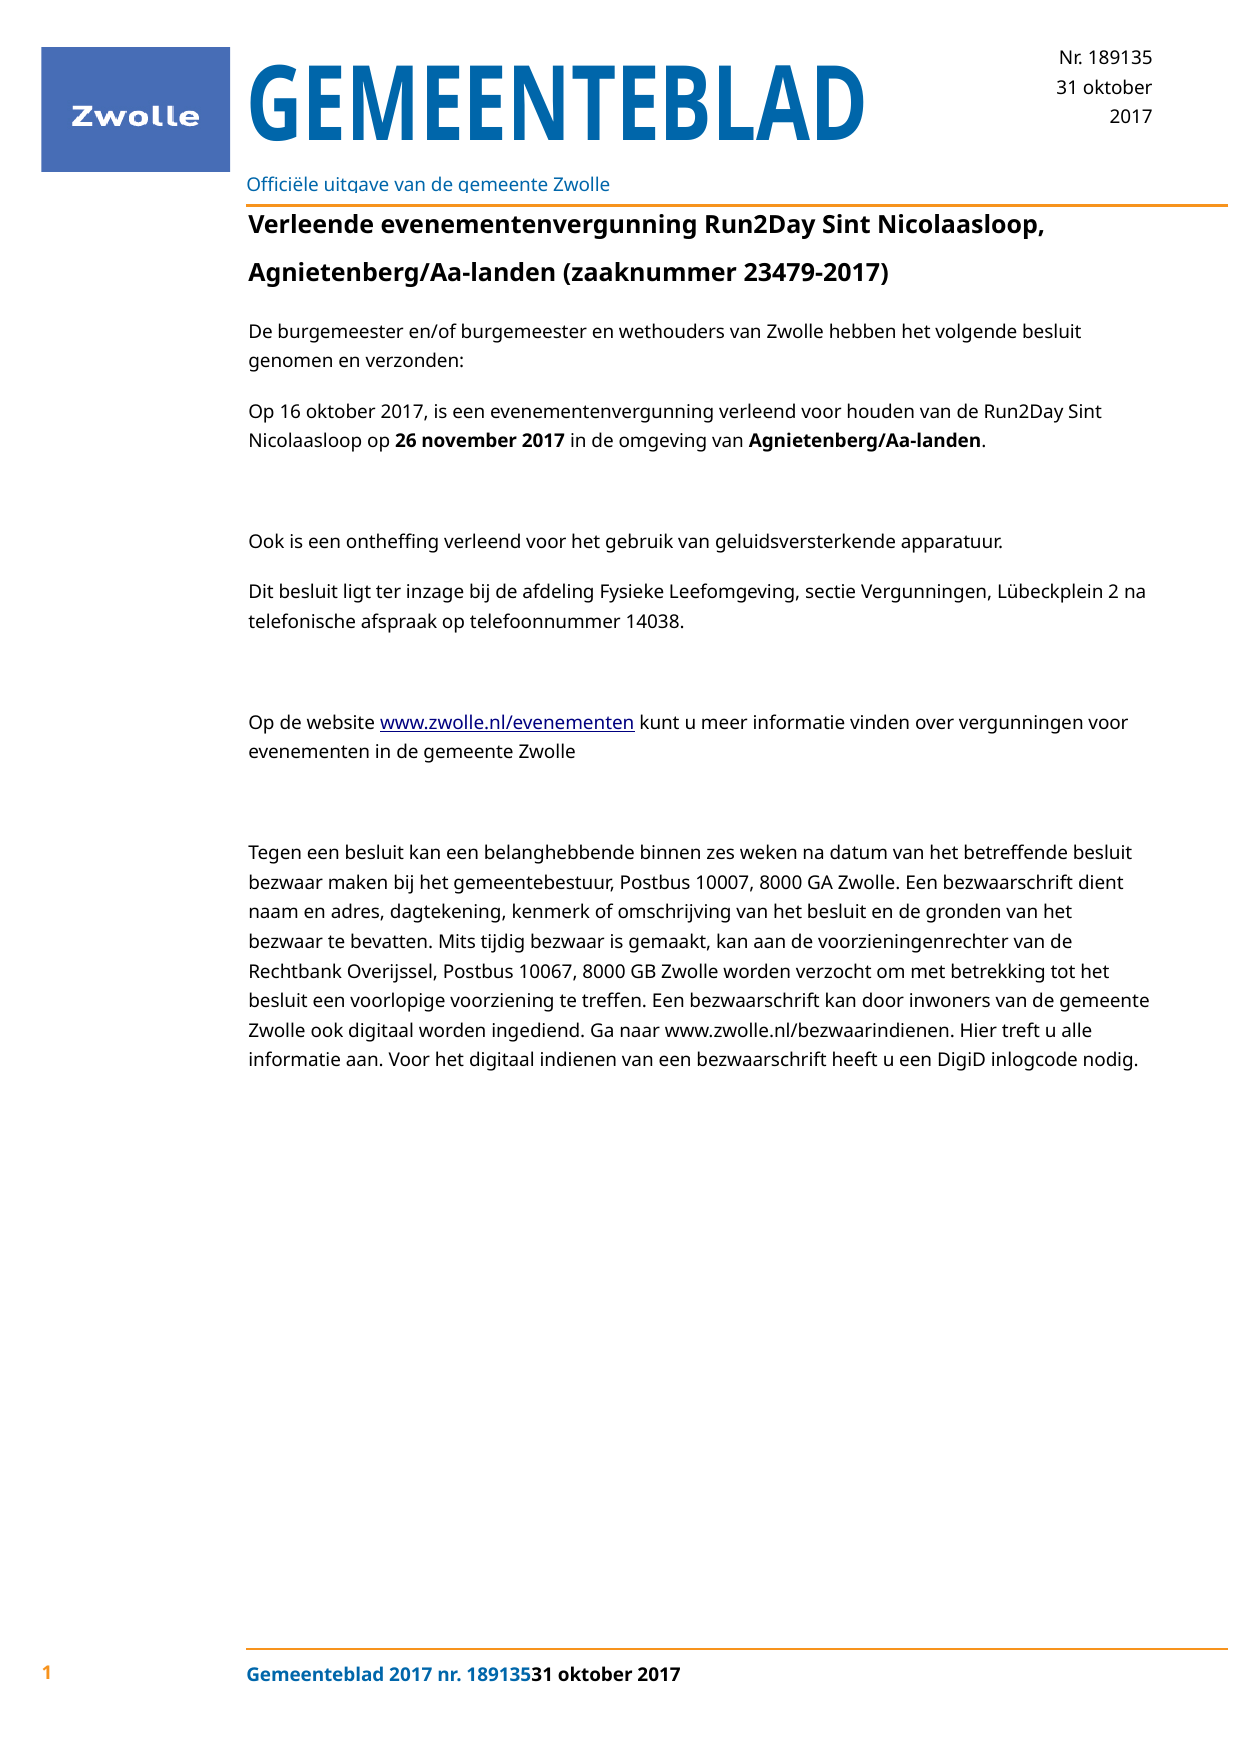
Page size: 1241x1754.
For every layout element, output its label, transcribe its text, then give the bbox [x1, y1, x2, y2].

picture [41, 47, 231, 172]
text Tegen een besluit kan een belanghebbende binnen zes weken na datum van het betreffende besluit bezwaar maken bij het gemeentebestuur, Postbus 10007, 8000 GA Zwolle. Een bezwaarschrift dient naam en adres, dagtekening, kenmerk of omschrijving van het besluit en de gronden van het bezwaar te bevatten. Mits tijdig bezwaar is gemaakt, kan aan de voorzieningenrechter van de Rechtbank Overijssel, Postbus 10067, 8000 GB Zwolle worden verzocht om met betrekking tot het besluit een voorlopige voorziening te treffen. Een bezwaarschrift kan door inwoners van de gemeente Zwolle ook digitaal worden ingediend. Ga naar www.zwolle.nl/bezwaarindienen. Hier treft u alle informatie aan. Voor het digitaal indienen van een bezwaarschrift heeft u een DigiD inlogcode nodig. [248, 839, 1152, 1072]
text Ook is een ontheffing verleend voor het gebruik van geluidsversterkende apparatuur. [248, 528, 1152, 554]
text Op de website www.zwolle.nl/evenementen kunt u meer informatie vinden over vergunningen voor evenementen in de gemeente Zwolle [248, 709, 1152, 764]
text Verleende evenementenvergunning Run2Day Sint Nicolaasloop, Agnietenberg/Aa-landen (zaaknummer 23479-2017) [248, 207, 1152, 288]
text Op 16 oktober 2017, is een evenementenvergunning verleend voor houden van de Run2Day Sint Nicolaasloop op 26 november 2017 in de omgeving van Agnietenberg/Aa-landen. [248, 398, 1152, 453]
text Dit besluit ligt ter inzage bij de afdeling Fysieke Leefomgeving, sectie Vergunningen, Lübeckplein 2 na telefonische afspraak op telefoonnummer 14038. [248, 579, 1152, 634]
text De burgemeester en/of burgemeester en wethouders van Zwolle hebben het volgende besluit genomen en verzonden: [248, 318, 1152, 373]
